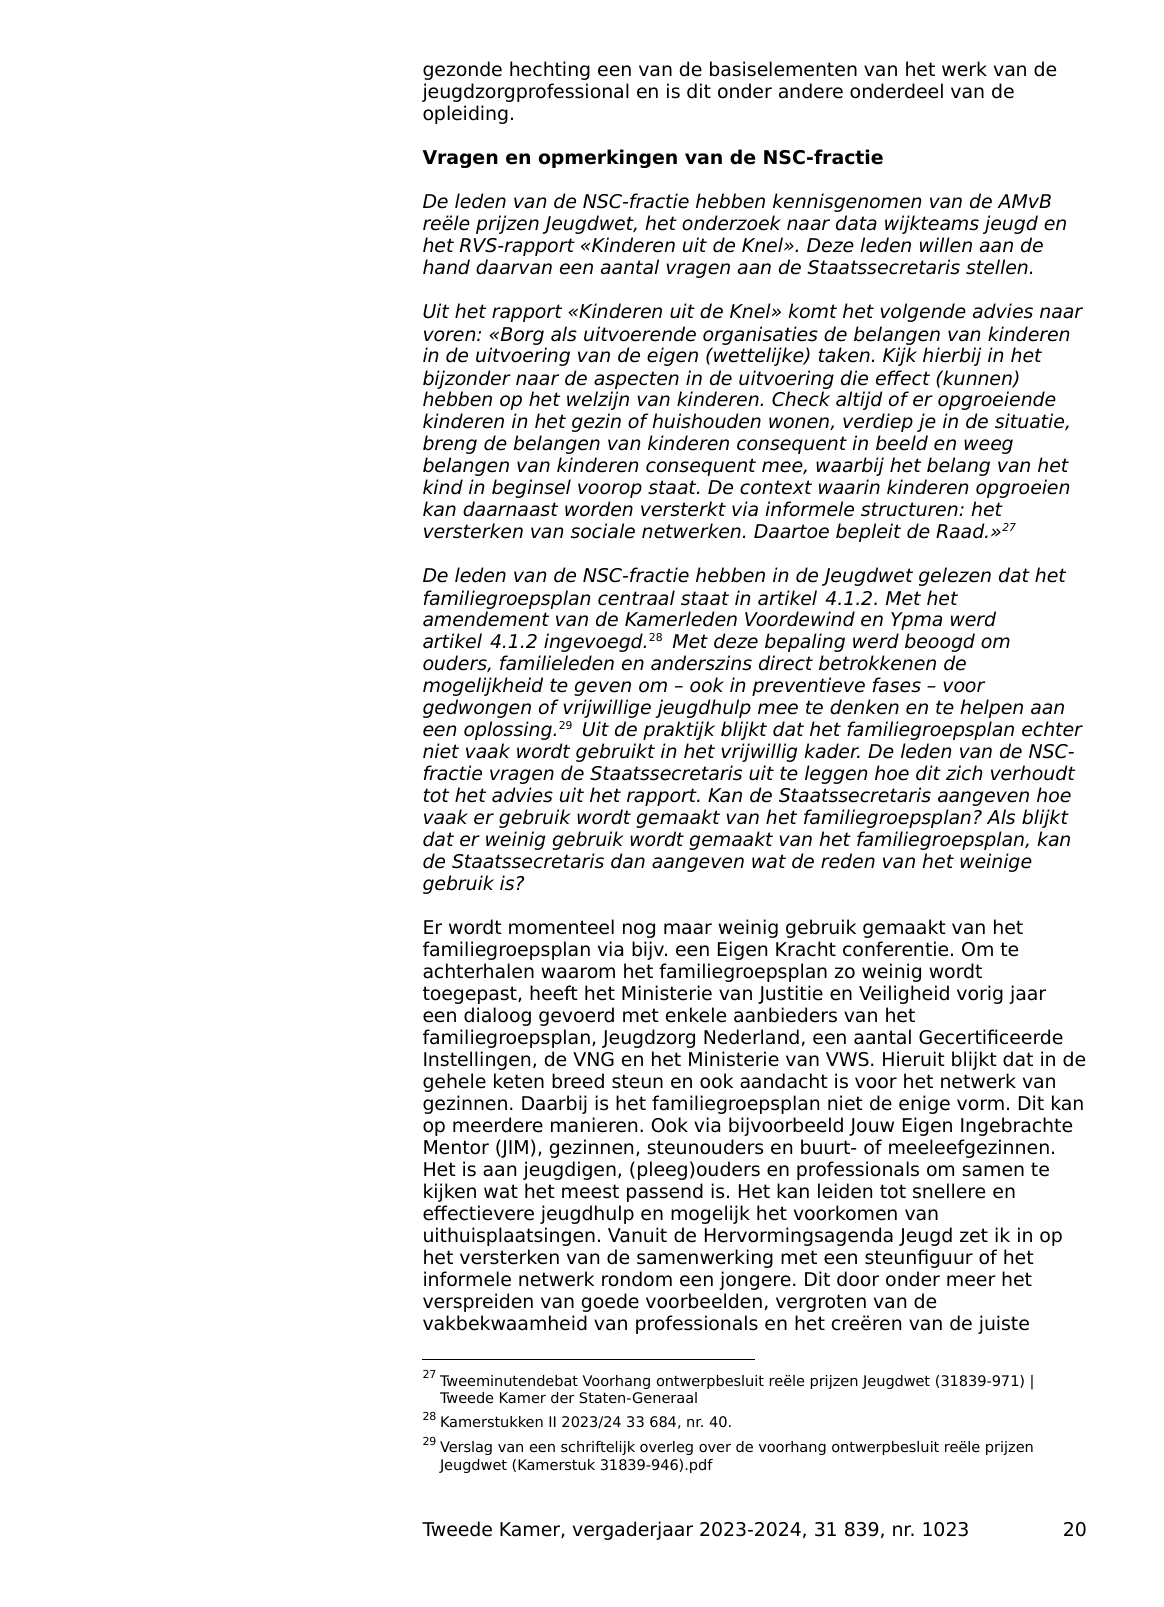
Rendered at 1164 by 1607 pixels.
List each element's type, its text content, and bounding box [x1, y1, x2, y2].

text Uit het rapport «Kinderen uit de Knel» komt het volgende advies naar voren: «Borg als uitvoerende organisaties de belangen van kinderen in de uitvoering van de eigen (wettelijke) taken. Kijk hierbij in het bijzonder naar de aspecten in de uitvoering die effect (kunnen) hebben op het welzijn van kinderen. Check altijd of er opgroeiende kinderen in het gezin of huishouden wonen, verdiep je in de situatie, breng de belangen van kinderen consequent in beeld en weeg belangen van kinderen consequent mee, waarbij het belang van het kind in beginsel voorop staat. De context waarin kinderen opgroeien kan daarnaast worden versterkt via informele structuren: het versterken van sociale netwerken. Daartoe bepleit de Raad.» [422, 301, 1087, 543]
text De leden van de NSC-fractie hebben kennisgenomen van de AMvB reële prijzen Jeugdwet, het onderzoek naar data wijkteams jeugd en het RVS-rapport «Kinderen uit de Knel». Deze leden willen aan de hand daarvan een aantal vragen aan de Staatssecretaris stellen. [422, 191, 1087, 279]
text gezonde hechting een van de basiselementen van het werk van de jeugdzorgprofessional en is dit onder andere onderdeel van de opleiding. [422, 59, 1087, 125]
text Kamerstukken II 2023/24 33 684, nr. 40. [422, 1410, 1087, 1432]
text De leden van de NSC-fractie hebben in de Jeugdwet gelezen dat het familiegroepsplan centraal staat in artikel 4.1.2. Met het amendement van de Kamerleden Voordewind en Ypma werd artikel 4.1.2 ingevoegd. Met deze bepaling werd beoogd om ouders, familieleden en anderszins direct betrokkenen de mogelijkheid te geven om – ook in preventieve fases – voor gedwongen of vrijwillige jeugdhulp mee te denken en te helpen aan een oplossing. Uit de praktijk blijkt dat het familiegroepsplan echter niet vaak wordt gebruikt in het vrijwillig kader. De leden van de NSC-fractie vragen de Staatssecretaris uit te leggen hoe dit zich verhoudt tot het advies uit het rapport. Kan de Staatssecretaris aangeven hoe vaak er gebruik wordt gemaakt van het familiegroepsplan? Als blijkt dat er weinig gebruik wordt gemaakt van het familiegroepsplan, kan de Staatssecretaris dan aangeven wat de reden van het weinige gebruik is? [422, 565, 1087, 895]
text Verslag van een schriftelijk overleg over de voorhang ontwerpbesluit reële prijzen Jeugdwet (Kamerstuk 31839-946).pdf [422, 1435, 1087, 1474]
text Er wordt momenteel nog maar weinig gebruik gemaakt van het familiegroepsplan via bijv. een Eigen Kracht conferentie. Om te achterhalen waarom het familiegroepsplan zo weinig wordt toegepast, heeft het Ministerie van Justitie en Veiligheid vorig jaar een dialoog gevoerd met enkele aanbieders van het familiegroepsplan, Jeugdzorg Nederland, een aantal Gecertificeerde Instellingen, de VNG en het Ministerie van VWS. Hieruit blijkt dat in de gehele keten breed steun en ook aandacht is voor het netwerk van gezinnen. Daarbij is het familiegroepsplan niet de enige vorm. Dit kan op meerdere manieren. Ook via bijvoorbeeld Jouw Eigen Ingebrachte Mentor (JIM), gezinnen, steunouders en buurt- of meeleefgezinnen. Het is aan jeugdigen, (pleeg)ouders en professionals om samen te kijken wat het meest passend is. Het kan leiden tot snellere en effectievere jeugdhulp en mogelijk het voorkomen van uithuisplaatsingen. Vanuit de Hervormingsagenda Jeugd zet ik in op het versterken van de samenwerking met een steunfiguur of het informele netwerk rondom een jongere. Dit door onder meer het verspreiden van goede voorbeelden, vergroten van de vakbekwaamheid van professionals en het creëren van de juiste [422, 917, 1087, 1335]
subtitle Vragen en opmerkingen van de NSC-fractie [422, 147, 1087, 169]
text Tweeminutendebat Voorhang ontwerpbesluit reële prijzen Jeugdwet (31839-971) | Tweede Kamer der Staten-Generaal [422, 1368, 1087, 1407]
